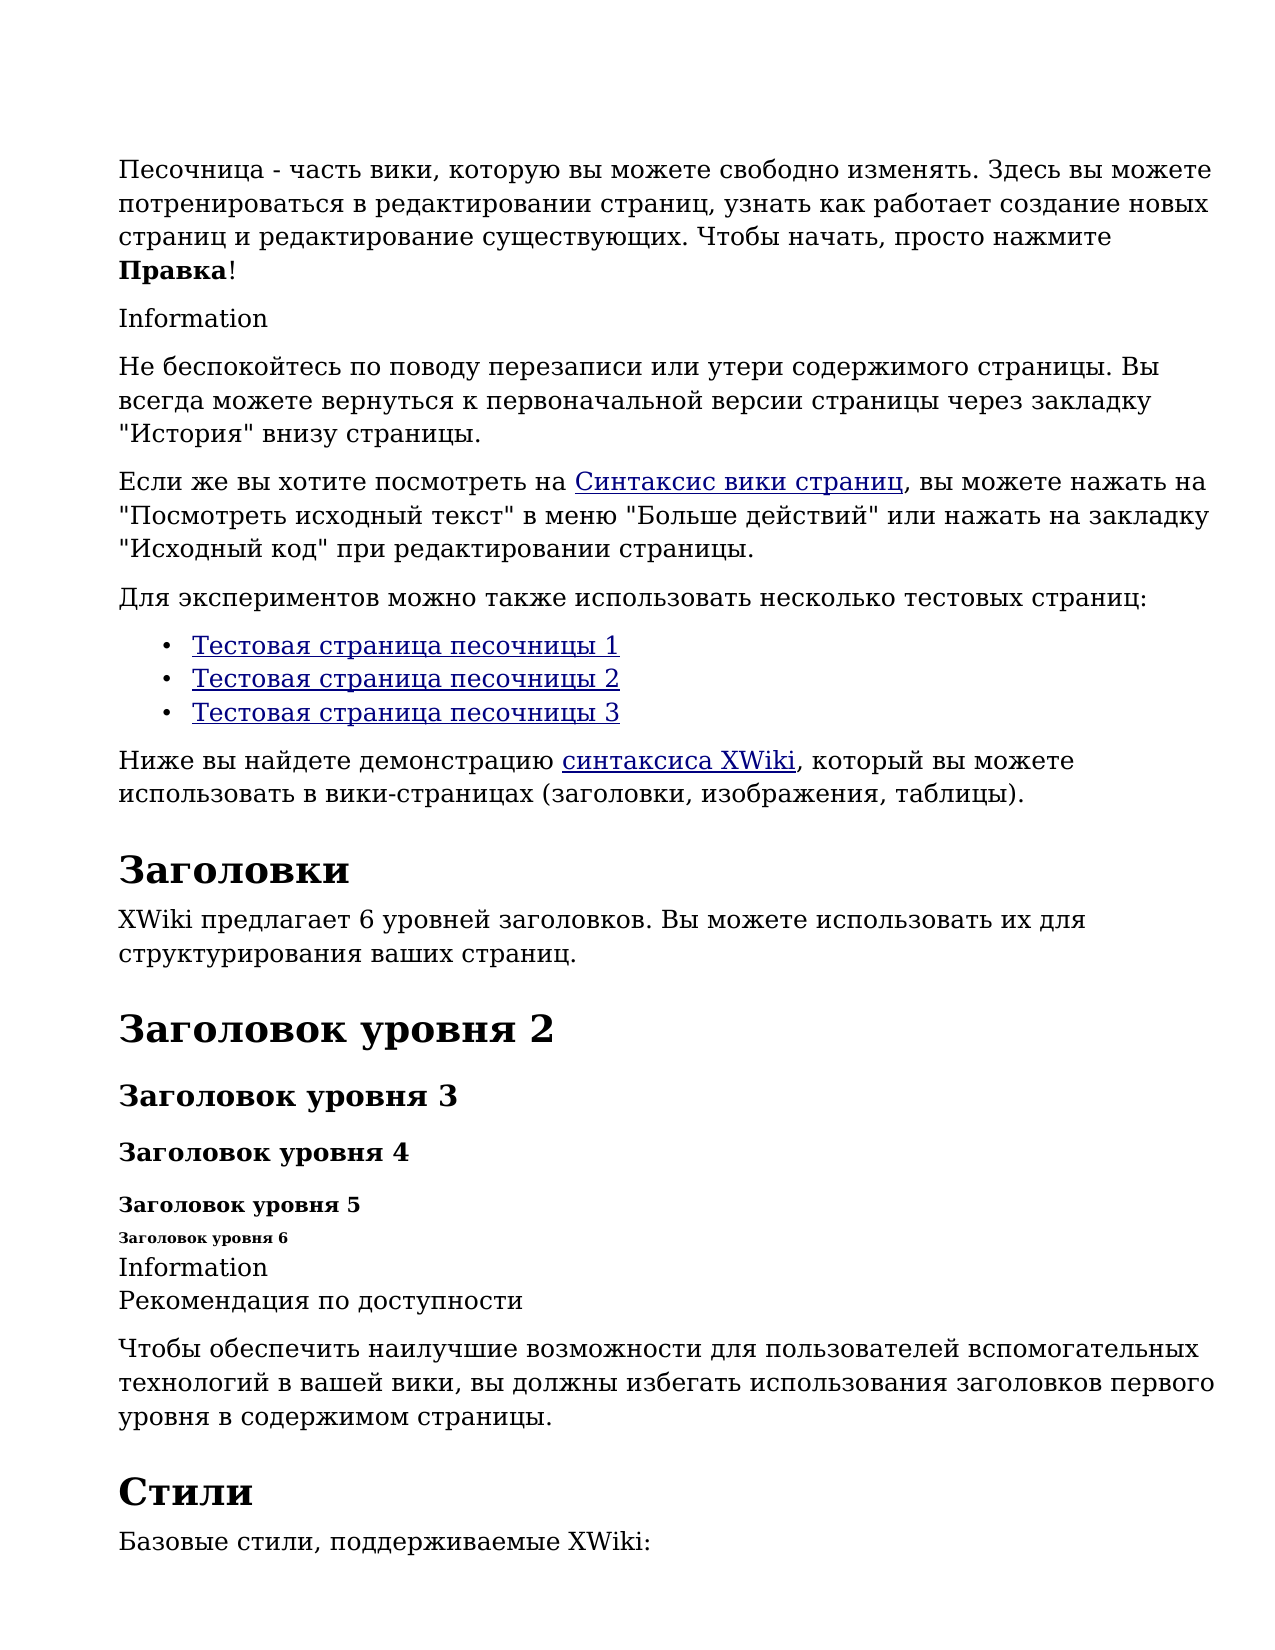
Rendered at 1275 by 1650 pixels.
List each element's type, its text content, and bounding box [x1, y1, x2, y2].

text Не беспокойтесь по поводу перезаписи или утери содержимого страницы. Вы всегда можете вернуться к первоначальной версии страницы через закладку "История" внизу страницы. [118, 352, 1216, 449]
text Рекомендация по доступности [118, 1286, 1216, 1316]
text Если же вы хотите посмотреть на Синтаксис вики страниц, вы можете нажать на "Посмотреть исходный текст" в меню "Больше действий" или нажать на закладку "Исходный код" при редактировании страницы. [118, 468, 1216, 564]
list Тестовая страница песочницы 1 [162, 631, 1216, 660]
text Для экспериментов можно также использовать несколько тестовых страниц: [118, 583, 1216, 612]
text Information [118, 304, 1216, 333]
list Тестовая страница песочницы 3 [162, 698, 1216, 727]
subtitle Заголовок уровня 2 [118, 1008, 1216, 1052]
subtitle Заголовок уровня 6 [118, 1229, 1216, 1247]
text Песочница - часть вики, которую вы можете свободно изменять. Здесь вы можете потренироваться в редактировании страниц, узнать как работает создание новых страниц и редактирование существующих. Чтобы начать, просто нажмите Правка! [118, 155, 1216, 285]
text Чтобы обеспечить наилучшие возможности для пользователей вспомогательных технологий в вашей вики, вы должны избегать использования заголовков первого уровня в содержимом страницы. [118, 1334, 1216, 1431]
subtitle Заголовки [118, 849, 1216, 893]
subtitle Заголовок уровня 4 [118, 1138, 1216, 1167]
subtitle Стили [118, 1471, 1216, 1515]
text XWiki предлагает 6 уровней заголовков. Вы можете использовать их для структурирования ваших страниц. [118, 905, 1216, 968]
list Тестовая страница песочницы 2 [162, 664, 1216, 694]
text Information [118, 1253, 1216, 1282]
text Базовые стили, поддерживаемые XWiki: [118, 1527, 1216, 1556]
text Ниже вы найдете демонстрацию синтаксиса XWiki, который вы можете использовать в вики-страницах (заголовки, изображения, таблицы). [118, 746, 1216, 809]
subtitle Заголовок уровня 3 [118, 1079, 1216, 1113]
subtitle Заголовок уровня 5 [118, 1192, 1216, 1217]
